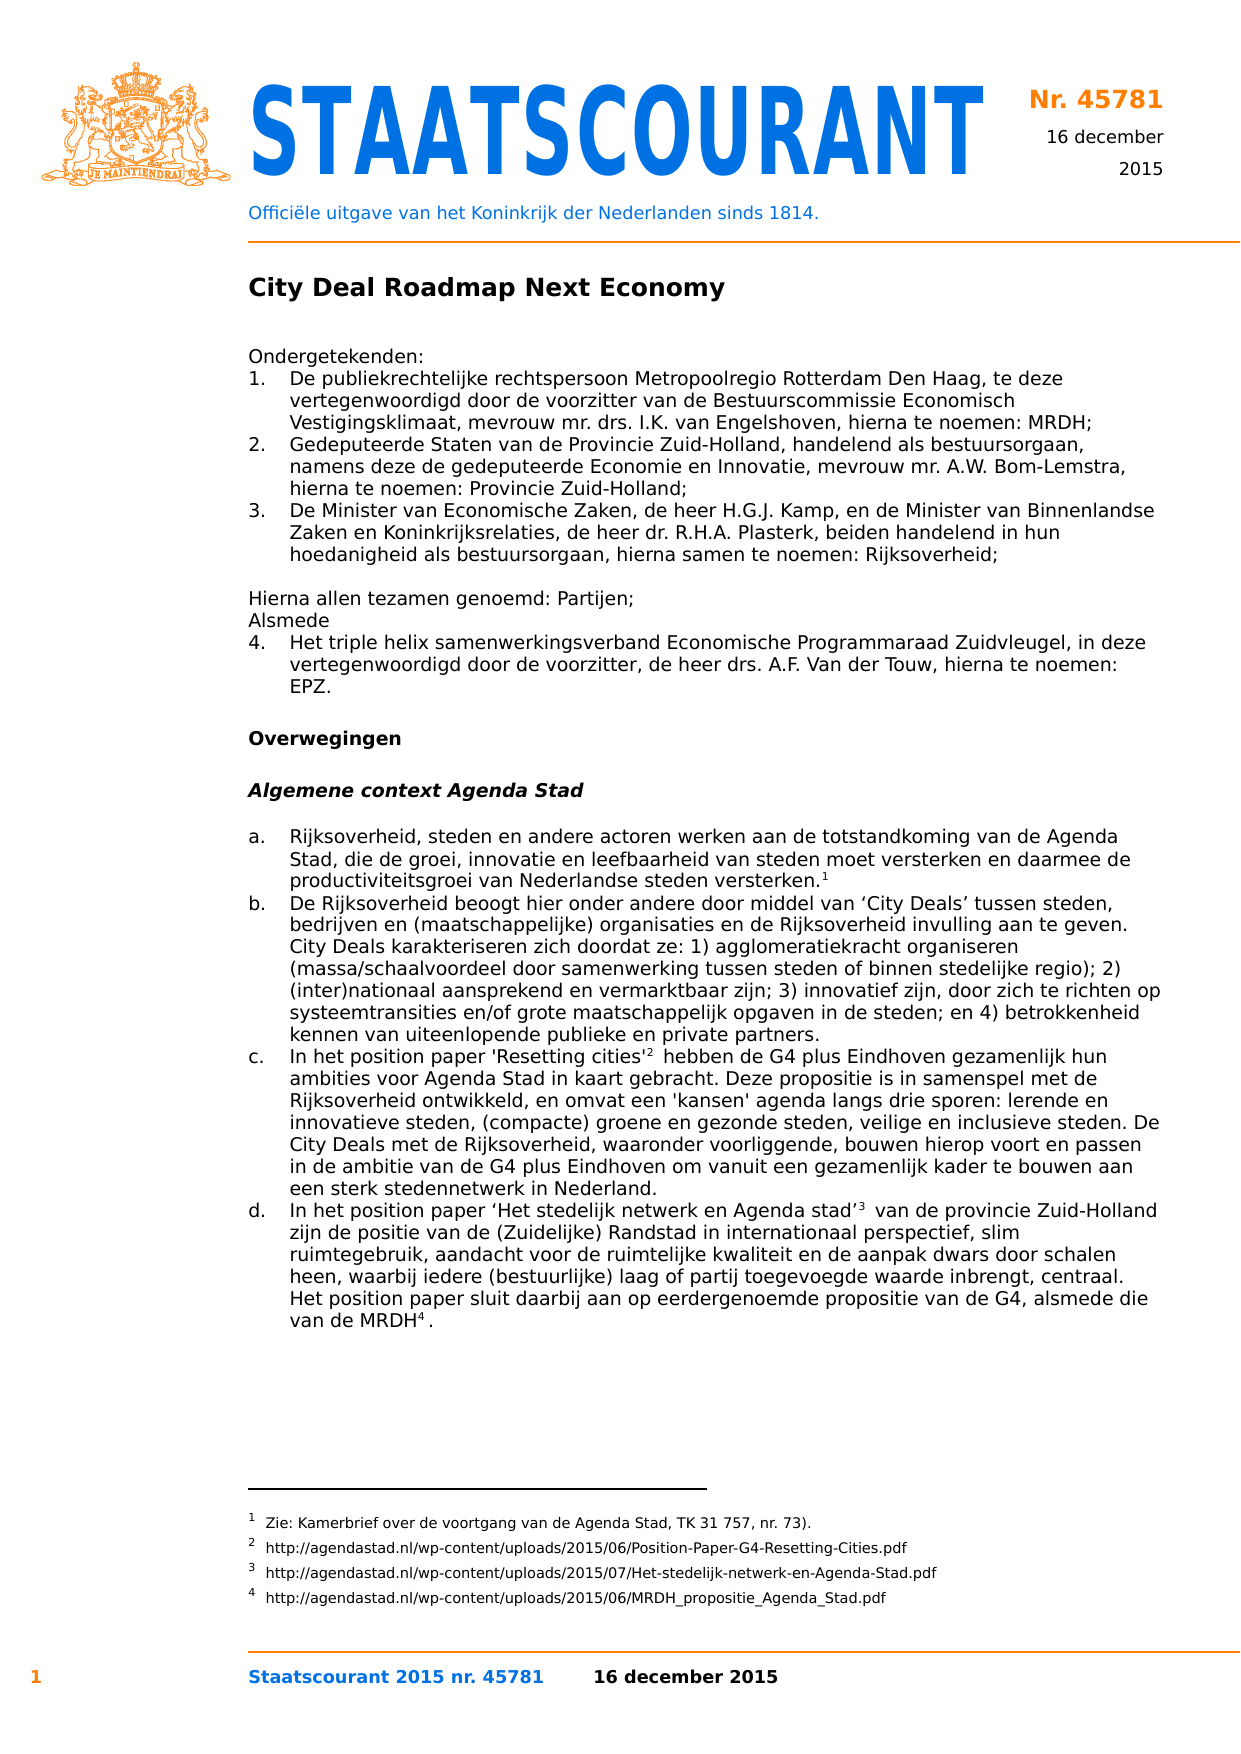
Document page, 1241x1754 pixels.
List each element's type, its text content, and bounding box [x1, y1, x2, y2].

text Zie: Kamerbrief over de voortgang van de Agenda Stad, TK 31 757, nr. 73). [248, 1511, 1163, 1533]
table_header STAATSCOURANT [248, 62, 998, 203]
table_header [25, 62, 248, 241]
text http://agendastad.nl/wp-content/uploads/2015/06/MRDH_propositie_Agenda_Stad.pdf [248, 1586, 1163, 1608]
text b. De Rijksoverheid beoogt hier onder andere door middel van ‘City Deals’ tussen steden, bedrijven en (maatschappelijke) organisaties en de Rijksoverheid invulling aan te geven. City Deals karakteriseren zich doordat ze: 1) agglomeratiekracht organiseren (massa/schaalvoordeel door samenwerking tussen steden of binnen stedelijke regio); 2) (inter)nationaal aansprekend en vermarktbaar zijn; 3) innovatief zijn, door zich te richten op systeemtransities en/of grote maatschappelijk opgaven in de steden; en 4) betrokkenheid kennen van uiteenlopende publieke en private partners. [248, 892, 1163, 1046]
table_cell 2015 [998, 153, 1240, 203]
text Hierna allen tezamen genoemd: Partijen; [248, 588, 1163, 609]
table_cell Officiële uitgave van het Koninkrijk der Nederlanden sinds 1814. [248, 203, 1240, 241]
text a. Rijksoverheid, steden en andere actoren werken aan de totstandkoming van de Agenda Stad, die de groei, innovatie en leefbaarheid van steden moet versterken en daarmee de productiviteitsgroei van Nederlandse steden versterken. [248, 826, 1163, 892]
subtitle Algemene context Agenda Stad [248, 779, 1163, 801]
text http://agendastad.nl/wp-content/uploads/2015/06/Position-Paper-G4-Resetting-Cities.pdf [248, 1536, 1163, 1558]
text d. In het position paper ‘Het stedelijk netwerk en Agenda stad’ van de provincie Zuid-Holland zijn de positie van de (Zuidelijke) Randstad in internationaal perspectief, slim ruimtegebruik, aandacht voor de ruimtelijke kwaliteit en de aanpak dwars door schalen heen, waarbij iedere (bestuurlijke) laag of partij toegevoegde waarde inbrengt, centraal. Het position paper sluit daarbij aan op eerdergenoemde propositie van de G4, alsmede die van de MRDH. [248, 1200, 1163, 1332]
subtitle City Deal Roadmap Next Economy [248, 273, 1163, 302]
text 4. Het triple helix samenwerkingsverband Economische Programmaraad Zuidvleugel, in deze vertegenwoordigd door de voorzitter, de heer drs. A.F. Van der Touw, hierna te noemen: EPZ. [248, 632, 1163, 697]
table_header Nr. 45781 [998, 62, 1240, 121]
text 2. Gedeputeerde Staten van de Provincie Zuid-Holland, handelend als bestuursorgaan, namens deze de gedeputeerde Economie en Innovatie, mevrouw mr. A.W. Bom-Lemstra, hierna te noemen: Provincie Zuid-Holland; [248, 434, 1163, 500]
subtitle Overwegingen [248, 727, 1163, 749]
text Alsmede [248, 609, 1163, 632]
text Ondergetekenden: [248, 346, 1163, 368]
text 1. De publiekrechtelijke rechtspersoon Metropoolregio Rotterdam Den Haag, te deze vertegenwoordigd door de voorzitter van de Bestuurscommissie Economisch Vestigingsklimaat, mevrouw mr. drs. I.K. van Engelshoven, hierna te noemen: MRDH; [248, 368, 1163, 434]
text c. In het position paper 'Resetting cities' hebben de G4 plus Eindhoven gezamenlijk hun ambities voor Agenda Stad in kaart gebracht. Deze propositie is in samenspel met de Rijksoverheid ontwikkeld, en omvat een 'kansen' agenda langs drie sporen: lerende en innovatieve steden, (compacte) groene en gezonde steden, veilige en inclusieve steden. De City Deals met de Rijksoverheid, waaronder voorliggende, bouwen hierop voort en passen in de ambitie van de G4 plus Eindhoven om vanuit een gezamenlijk kader te bouwen aan een sterk stedennetwerk in Nederland. [248, 1046, 1163, 1200]
text 3. De Minister van Economische Zaken, de heer H.G.J. Kamp, en de Minister van Binnenlandse Zaken en Koninkrijksrelaties, de heer dr. R.H.A. Plasterk, beiden handelend in hun hoedanigheid als bestuursorgaan, hierna samen te noemen: Rijksoverheid; [248, 500, 1163, 566]
table_cell 16 december [998, 121, 1240, 153]
picture [41, 62, 231, 186]
text http://agendastad.nl/wp-content/uploads/2015/07/Het-stedelijk-netwerk-en-Agenda-Stad.pdf [248, 1561, 1163, 1583]
